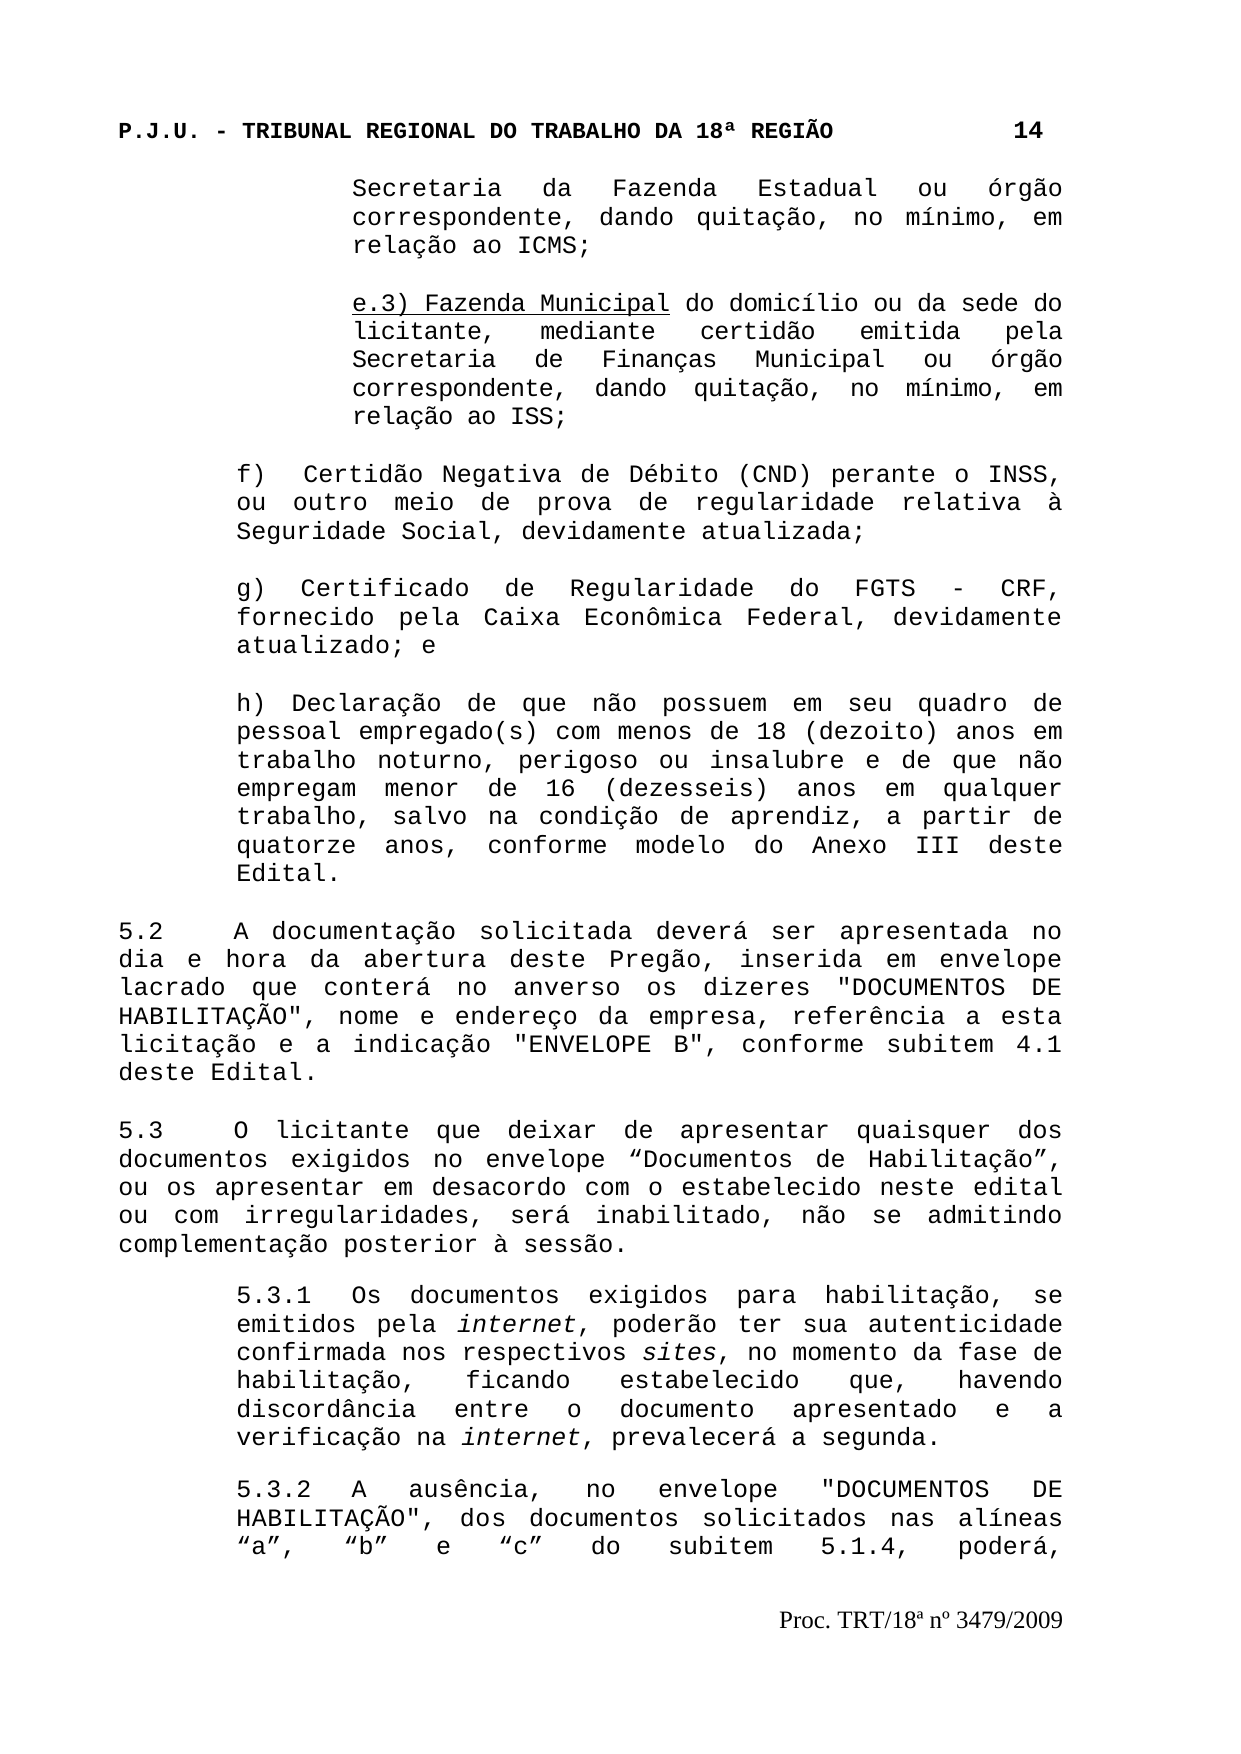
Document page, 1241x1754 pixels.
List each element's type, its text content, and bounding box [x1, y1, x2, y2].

text h) Declaração de que não possuem em seu quadro de pessoal empregado(s) com menos de 18 (dezoito) anos em trabalho noturno, perigoso ou insalubre e de que não empregam menor de 16 (dezesseis) anos em qualquer trabalho, salvo na condição de aprendiz, a partir de quatorze anos, conforme modelo do Anexo III deste Edital. [236, 691, 1063, 889]
text 5.2 A documentação solicitada deverá ser apresentada no dia e hora da abertura deste Pregão, inserida em envelope lacrado que conterá no anverso os dizeres "DOCUMENTOS DE HABILITAÇÃO", nome e endereço da empresa, referência a esta licitação e a indicação "ENVELOPE B", conforme subitem 4.1 deste Edital. [118, 918, 1063, 1088]
text f) Certidão Negativa de Débito (CND) perante o INSS, ou outro meio de prova de regularidade relativa à Seguridade Social, devidamente atualizada; [236, 462, 1063, 547]
text 5.3 O licitante que deixar de apresentar quaisquer dos documentos exigidos no envelope “Documentos de Habilitação”, ou os apresentar em desacordo com o estabelecido neste edital ou com irregularidades, será inabilitado, não se admitindo complementação posterior à sessão. [118, 1118, 1063, 1259]
text Secretaria da Fazenda Estadual ou órgão correspondente, dando quitação, no mínimo, em relação ao ICMS; [352, 176, 1063, 261]
text 5.3.2 A ausência, no envelope "DOCUMENTOS DE HABILITAÇÃO", dos documentos solicitados nas alíneas “a”, “b” e “c” do subitem 5.1.4, poderá, [236, 1477, 1063, 1562]
text e.3) Fazenda Municipal do domicílio ou da sede do licitante, mediante certidão emitida pela Secretaria de Finanças Municipal ou órgão correspondente, dando quitação, no mínimo, em relação ao ISS; [352, 290, 1063, 432]
text g) Certificado de Regularidade do FGTS - CRF, fornecido pela Caixa Econômica Federal, devidamente atualizado; e [236, 576, 1063, 661]
text 5.3.1 Os documentos exigidos para habilitação, se emitidos pela internet, poderão ter sua autenticidade confirmada nos respectivos sites, no momento da fase de habilitação, ficando estabelecido que, havendo discordância entre o documento apresentado e a verificação na internet, prevalecerá a segunda. [236, 1283, 1063, 1453]
